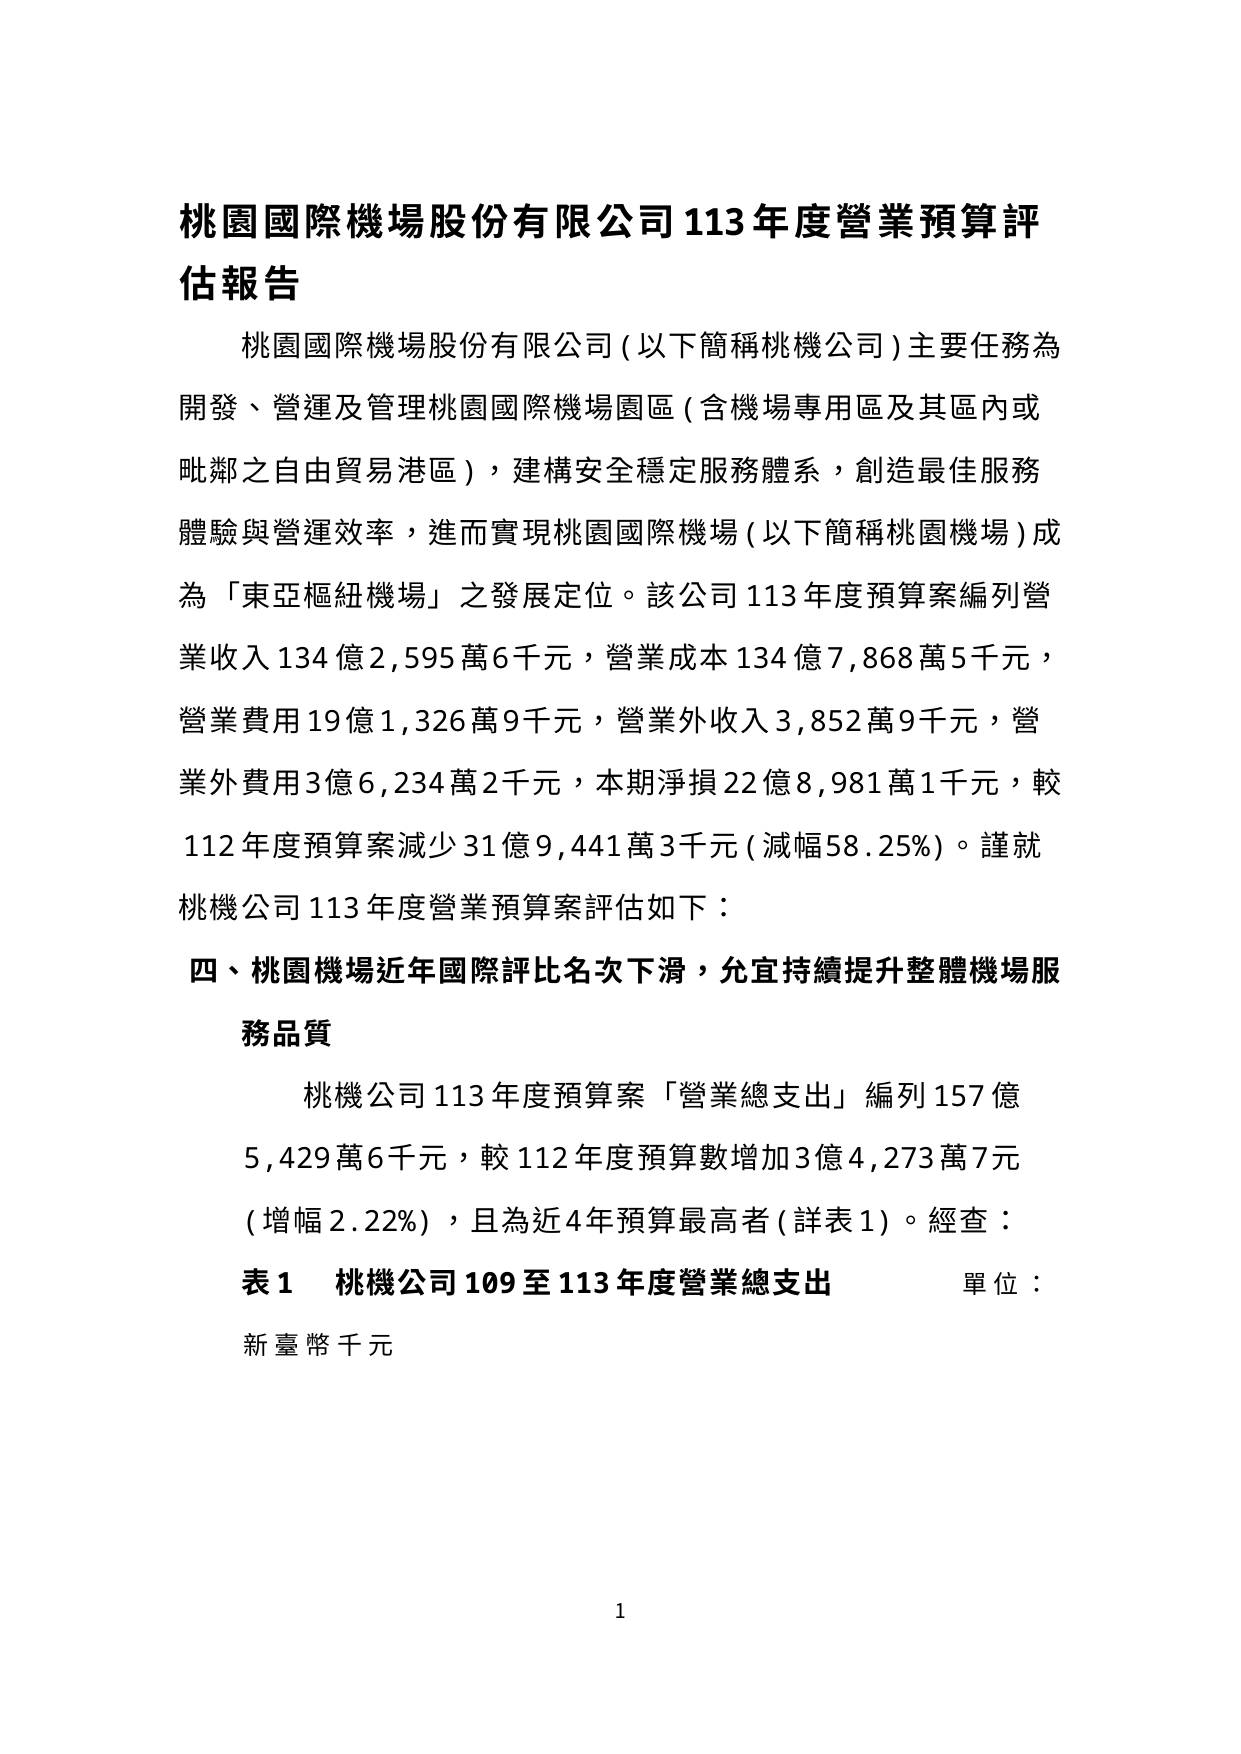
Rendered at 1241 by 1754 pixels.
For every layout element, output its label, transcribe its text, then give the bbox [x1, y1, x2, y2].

text 表1 桃機公司109至113年度營業總支出 單位：新臺幣千元 [236, 1240, 1063, 1365]
text 桃園國際機場股份有限公司(以下簡稱桃機公司)主要任務為開發、營運及管理桃園國際機場園區(含機場專用區及其區內或毗鄰之自由貿易港區)，建構安全穩定服務體系，創造最佳服務體驗與營運效率，進而實現桃園國際機場(以下簡稱桃園機場)成為「東亞樞紐機場」之發展定位。該公司113年度預算案編列營業收入134億2,595萬6千元，營業成本134億7,868萬5千元，營業費用19億1,326萬9千元，營業外收入3,852萬9千元，營業外費用3億6,234萬2千元，本期淨損22億8,981萬1千元，較112年度預算案減少31億9,441萬3千元(減幅58.25%)。謹就桃機公司113年度營業預算案評估如下： [177, 302, 1063, 927]
text 四、桃園機場近年國際評比名次下滑，允宜持續提升整體機場服務品質 [180, 927, 1063, 1052]
text 桃園國際機場股份有限公司113年度營業預算評估報告 [177, 177, 1063, 302]
text 桃機公司113年度預算案「營業總支出」編列157億5,429萬6千元，較112年度預算數增加3億4,273萬7元(增幅2.22%)，且為近4年預算最高者(詳表1)。經查： [236, 1052, 1063, 1240]
